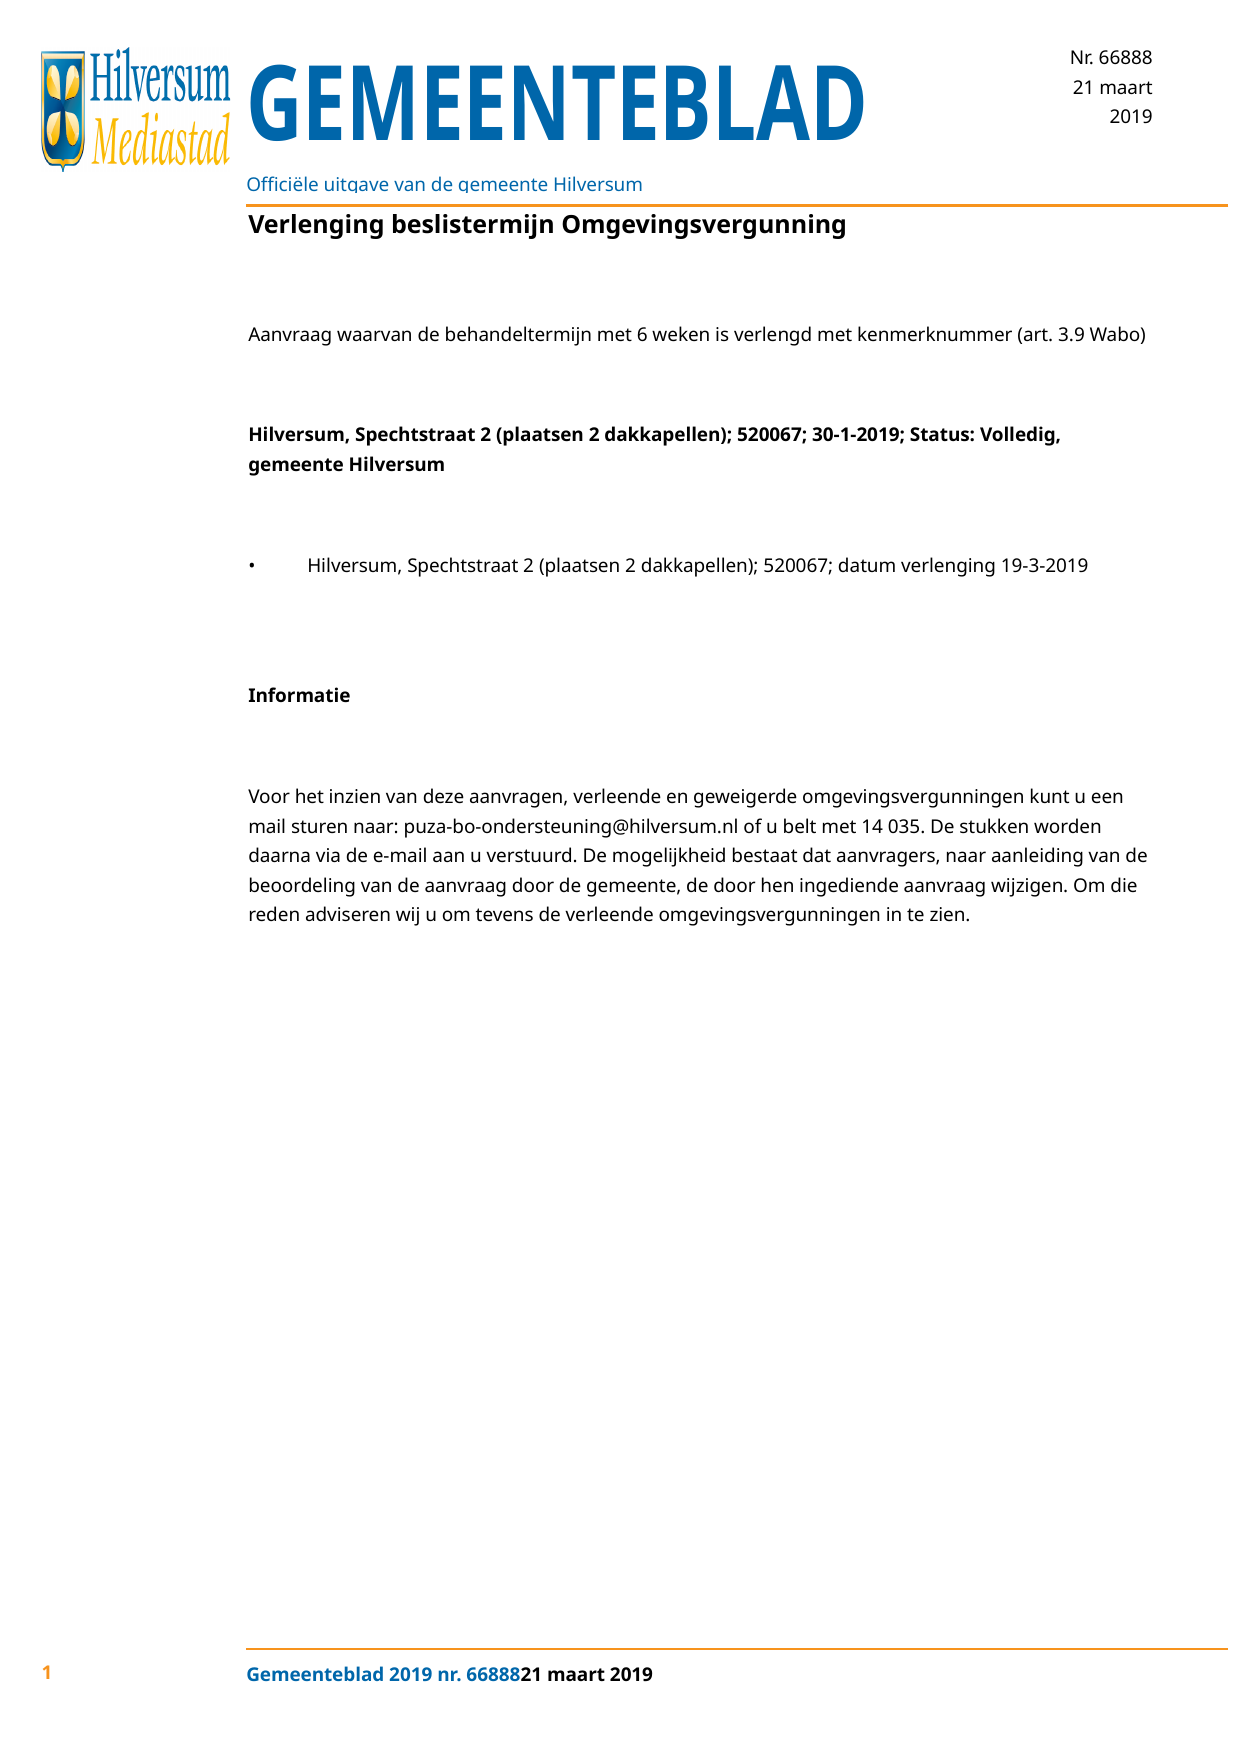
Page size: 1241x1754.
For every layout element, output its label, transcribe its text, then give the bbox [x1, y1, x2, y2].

text Informatie [248, 682, 1152, 708]
text Verlenging beslistermijn Omgevingsvergunning [248, 207, 1152, 241]
picture [41, 47, 231, 172]
list Hilversum, Spechtstraat 2 (plaatsen 2 dakkapellen); 520067; datum verlenging 19-3-2019 [248, 552, 1152, 578]
text Hilversum, Spechtstraat 2 (plaatsen 2 dakkapellen); 520067; 30-1-2019; Status: Volledig, gemeente Hilversum [248, 422, 1152, 477]
text Aanvraag waarvan de behandeltermijn met 6 weken is verlengd met kenmerknummer (art. 3.9 Wabo) [248, 321, 1152, 346]
text Voor het inzien van deze aanvragen, verleende en geweigerde omgevingsvergunningen kunt u een mail sturen naar: puza-bo-ondersteuning@hilversum.nl of u belt met 14 035. De stukken worden daarna via de e-mail aan u verstuurd. De mogelijkheid bestaat dat aanvragers, naar aanleiding van de beoordeling van de aanvraag door de gemeente, de door hen ingediende aanvraag wijzigen. Om die reden adviseren wij u om tevens de verleende omgevingsvergunningen in te zien. [248, 783, 1152, 927]
